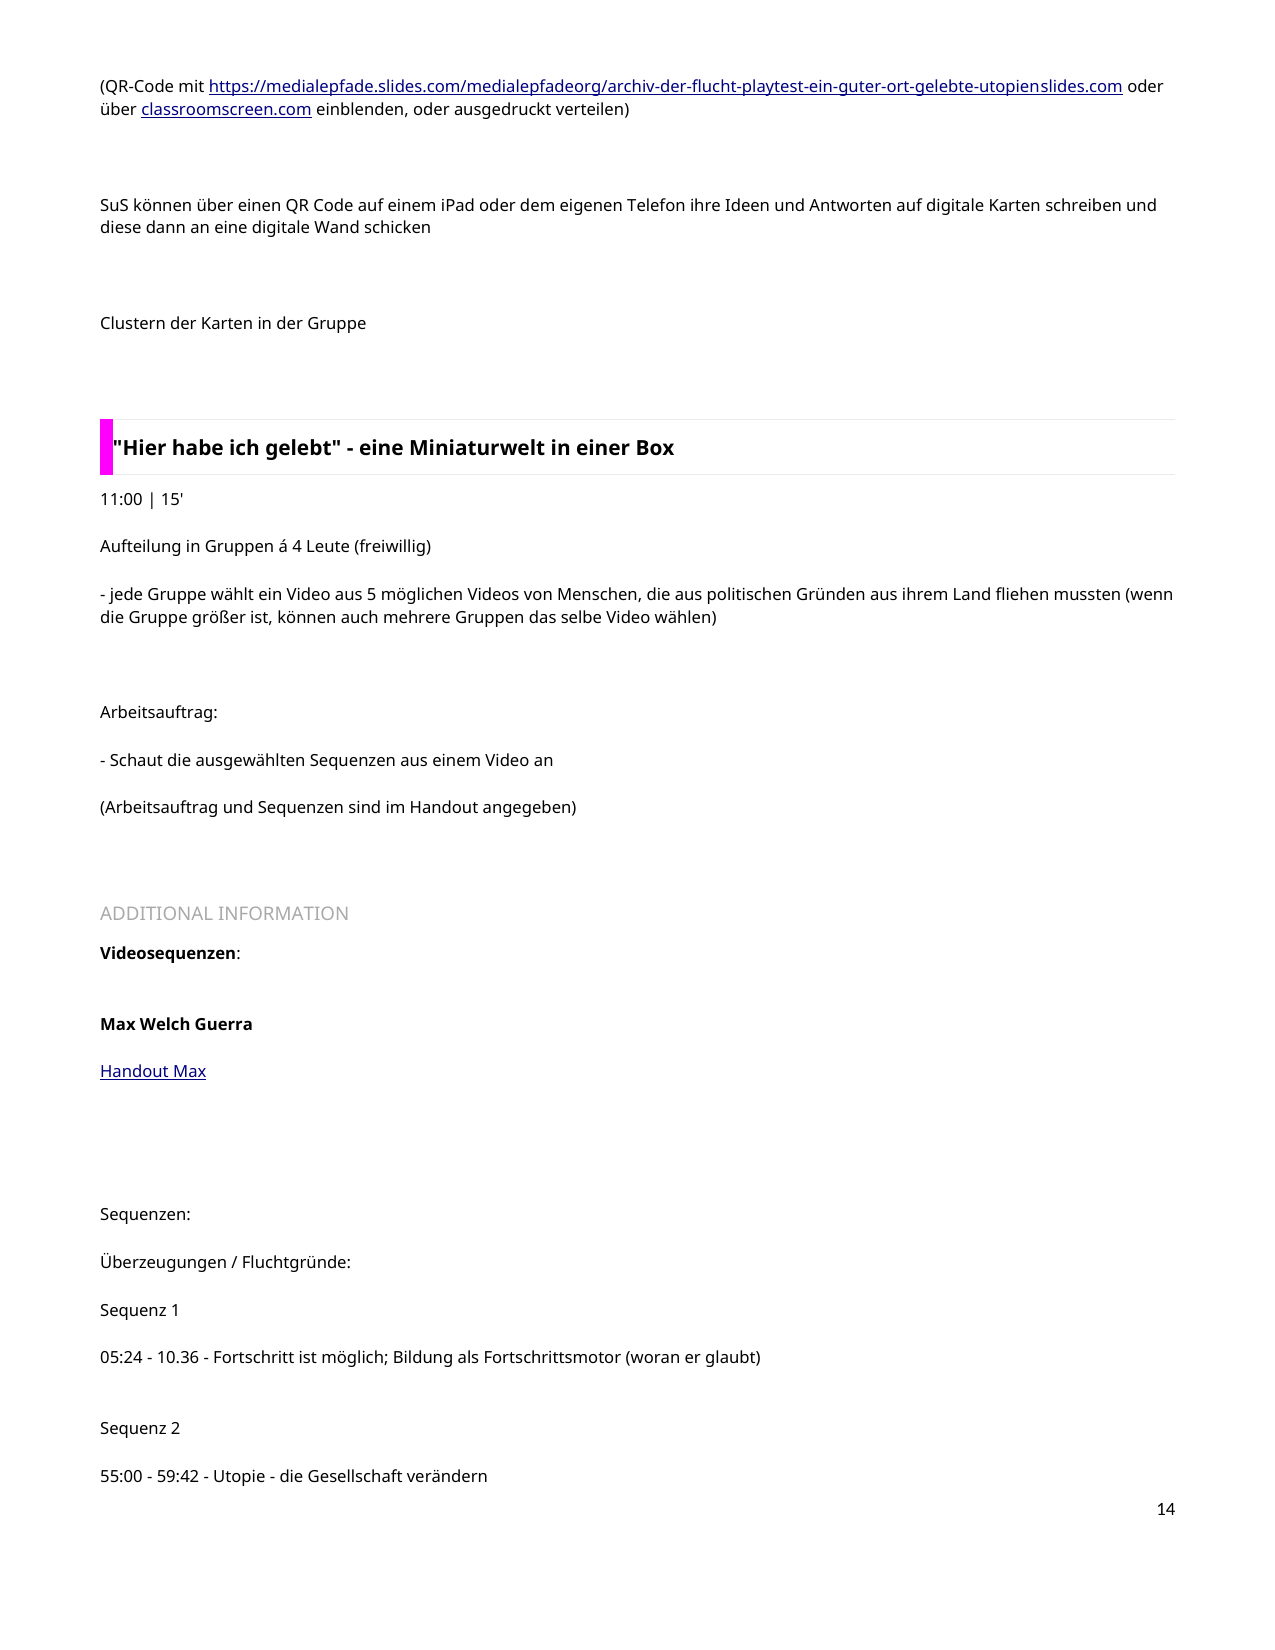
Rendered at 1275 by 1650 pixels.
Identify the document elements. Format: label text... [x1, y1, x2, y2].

text Videosequenzen: [100, 942, 1175, 987]
text Überzeugungen / Fluchtgründe: [100, 1251, 1175, 1273]
subtitle "Hier habe ich gelebt" - eine Miniaturwelt in einer Box [113, 420, 1175, 474]
text Handout Max [100, 1060, 1175, 1082]
text Aufteilung in Gruppen á 4 Leute (freiwillig) [100, 535, 1175, 558]
text 05:24 - 10.36 - Fortschritt ist möglich; Bildung als Fortschrittsmotor (woran er glaubt) [100, 1346, 1175, 1391]
text Sequenzen: [100, 1203, 1175, 1226]
text - Schaut die ausgewählten Sequenzen aus einem Video an [100, 748, 1175, 771]
text Max Welch Guerra [100, 1012, 1175, 1035]
text Arbeitsauftrag: [100, 701, 1175, 723]
text 11:00 | 15' [100, 487, 1175, 510]
text - jede Gruppe wählt ein Video aus 5 möglichen Videos von Menschen, die aus politischen Gründen aus ihrem Land fliehen mussten (wenn die Gruppe größer ist, können auch mehrere Gruppen das selbe Video wählen) [100, 583, 1175, 628]
text (QR-Code mit https://medialepfade.slides.com/medialepfadeorg/archiv-der-flucht-playtest-ein-guter-ort-gelebte-utopienslides.com oder über classroomscreen.com einblenden, oder ausgedruckt verteilen) [100, 75, 1175, 120]
text (Arbeitsauftrag und Sequenzen sind im Handout angegeben) [100, 796, 1175, 819]
text Sequenz 1 [100, 1298, 1175, 1321]
text Clustern der Karten in der Gruppe [100, 311, 1175, 334]
text SuS können über einen QR Code auf einem iPad oder dem eigenen Telefon ihre Ideen und Antworten auf digitale Karten schreiben und diese dann an eine digitale Wand schicken [100, 193, 1175, 238]
subtitle Additional Information [100, 900, 1175, 925]
text 55:00 - 59:42 - Utopie - die Gesellschaft verändern [100, 1464, 1175, 1487]
text Sequenz 2 [100, 1416, 1175, 1439]
